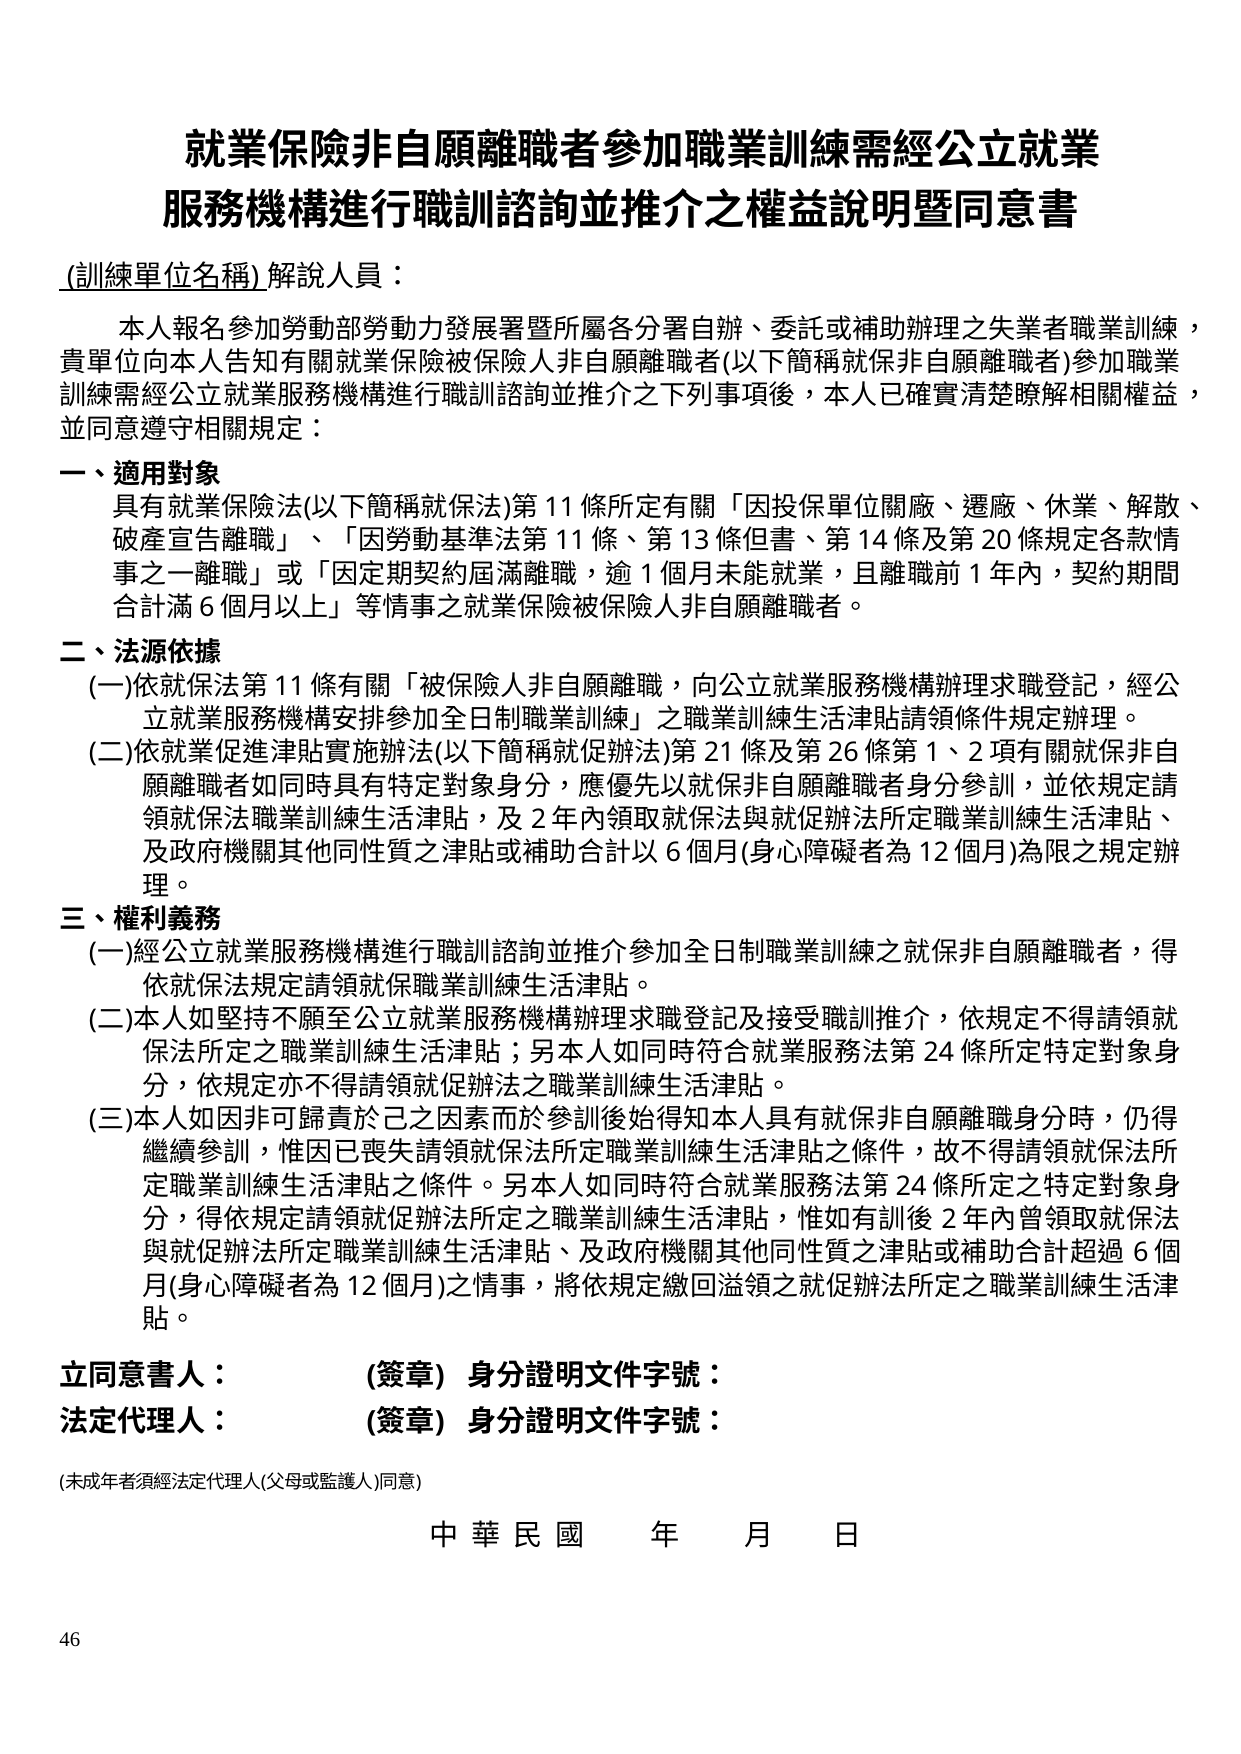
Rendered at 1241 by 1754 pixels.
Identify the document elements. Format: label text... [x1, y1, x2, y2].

text (二)依就業促進津貼實施辦法(以下簡稱就促辦法)第21條及第26條第1、2項有關就保非自願離職者如同時具有特定對象身分，應優先以就保非自願離職者身分參訓，並依規定請領就保法職業訓練生活津貼，及2年內領取就保法與就促辦法所定職業訓練生活津貼、及政府機關其他同性質之津貼或補助合計以6個月(身心障礙者為12個月)為限之規定辦理。 [89, 735, 1181, 902]
text (三)本人如因非可歸責於己之因素而於參訓後始得知本人具有就保非自願離職身分時，仍得繼續參訓，惟因已喪失請領就保法所定職業訓練生活津貼之條件，故不得請領就保法所定職業訓練生活津貼之條件。另本人如同時符合就業服務法第24條所定之特定對象身分，得依規定請領就促辦法所定之職業訓練生活津貼，惟如有訓後2年內曾領取就保法與就促辦法所定職業訓練生活津貼、及政府機關其他同性質之津貼或補助合計超過6個月(身心障礙者為12個月)之情事，將依規定繳回溢領之就促辦法所定之職業訓練生活津貼。 [89, 1102, 1181, 1335]
text 三、權利義務 [59, 902, 1181, 935]
text 就業保險非自願離職者參加職業訓練需經公立就業 [59, 116, 1181, 176]
text (訓練單位名稱) 解說人員： [59, 253, 1181, 295]
text 服務機構進行職訓諮詢並推介之權益說明暨同意書 [59, 176, 1181, 236]
text 一、適用對象 [59, 456, 1181, 490]
text (未成年者須經法定代理人(父母或監護人)同意) [59, 1461, 1181, 1495]
text (一)經公立就業服務機構進行職訓諮詢並推介參加全日制職業訓練之就保非自願離職者，得依就保法規定請領就保職業訓練生活津貼。 [89, 935, 1181, 1002]
text 中 華 民 國 年 月 日 [109, 1518, 1181, 1552]
text (一)依就保法第11條有關「被保險人非自願離職，向公立就業服務機構辦理求職登記，經公立就業服務機構安排參加全日制職業訓練」之職業訓練生活津貼請領條件規定辦理。 [89, 668, 1181, 735]
text 法定代理人： (簽章) 身分證明文件字號： [59, 1404, 1181, 1438]
text 二、法源依據 [59, 635, 1181, 668]
text 具有就業保險法(以下簡稱就保法)第11條所定有關「因投保單位關廠、遷廠、休業、解散、破產宣告離職」、「因勞動基準法第11條、第13條但書、第14條及第20條規定各款情事之一離職」或「因定期契約屆滿離職，逾1個月未能就業，且離職前1年內，契約期間合計滿6個月以上」等情事之就業保險被保險人非自願離職者。 [112, 490, 1181, 623]
text (二)本人如堅持不願至公立就業服務機構辦理求職登記及接受職訓推介，依規定不得請領就保法所定之職業訓練生活津貼；另本人如同時符合就業服務法第24條所定特定對象身分，依規定亦不得請領就促辦法之職業訓練生活津貼。 [89, 1002, 1181, 1102]
text 立同意書人： (簽章) 身分證明文件字號： [59, 1358, 1181, 1392]
text 本人報名參加勞動部勞動力發展署暨所屬各分署自辦、委託或補助辦理之失業者職業訓練，貴單位向本人告知有關就業保險被保險人非自願離職者(以下簡稱就保非自願離職者)參加職業訓練需經公立就業服務機構進行職訓諮詢並推介之下列事項後，本人已確實清楚瞭解相關權益，並同意遵守相關規定： [59, 311, 1181, 445]
